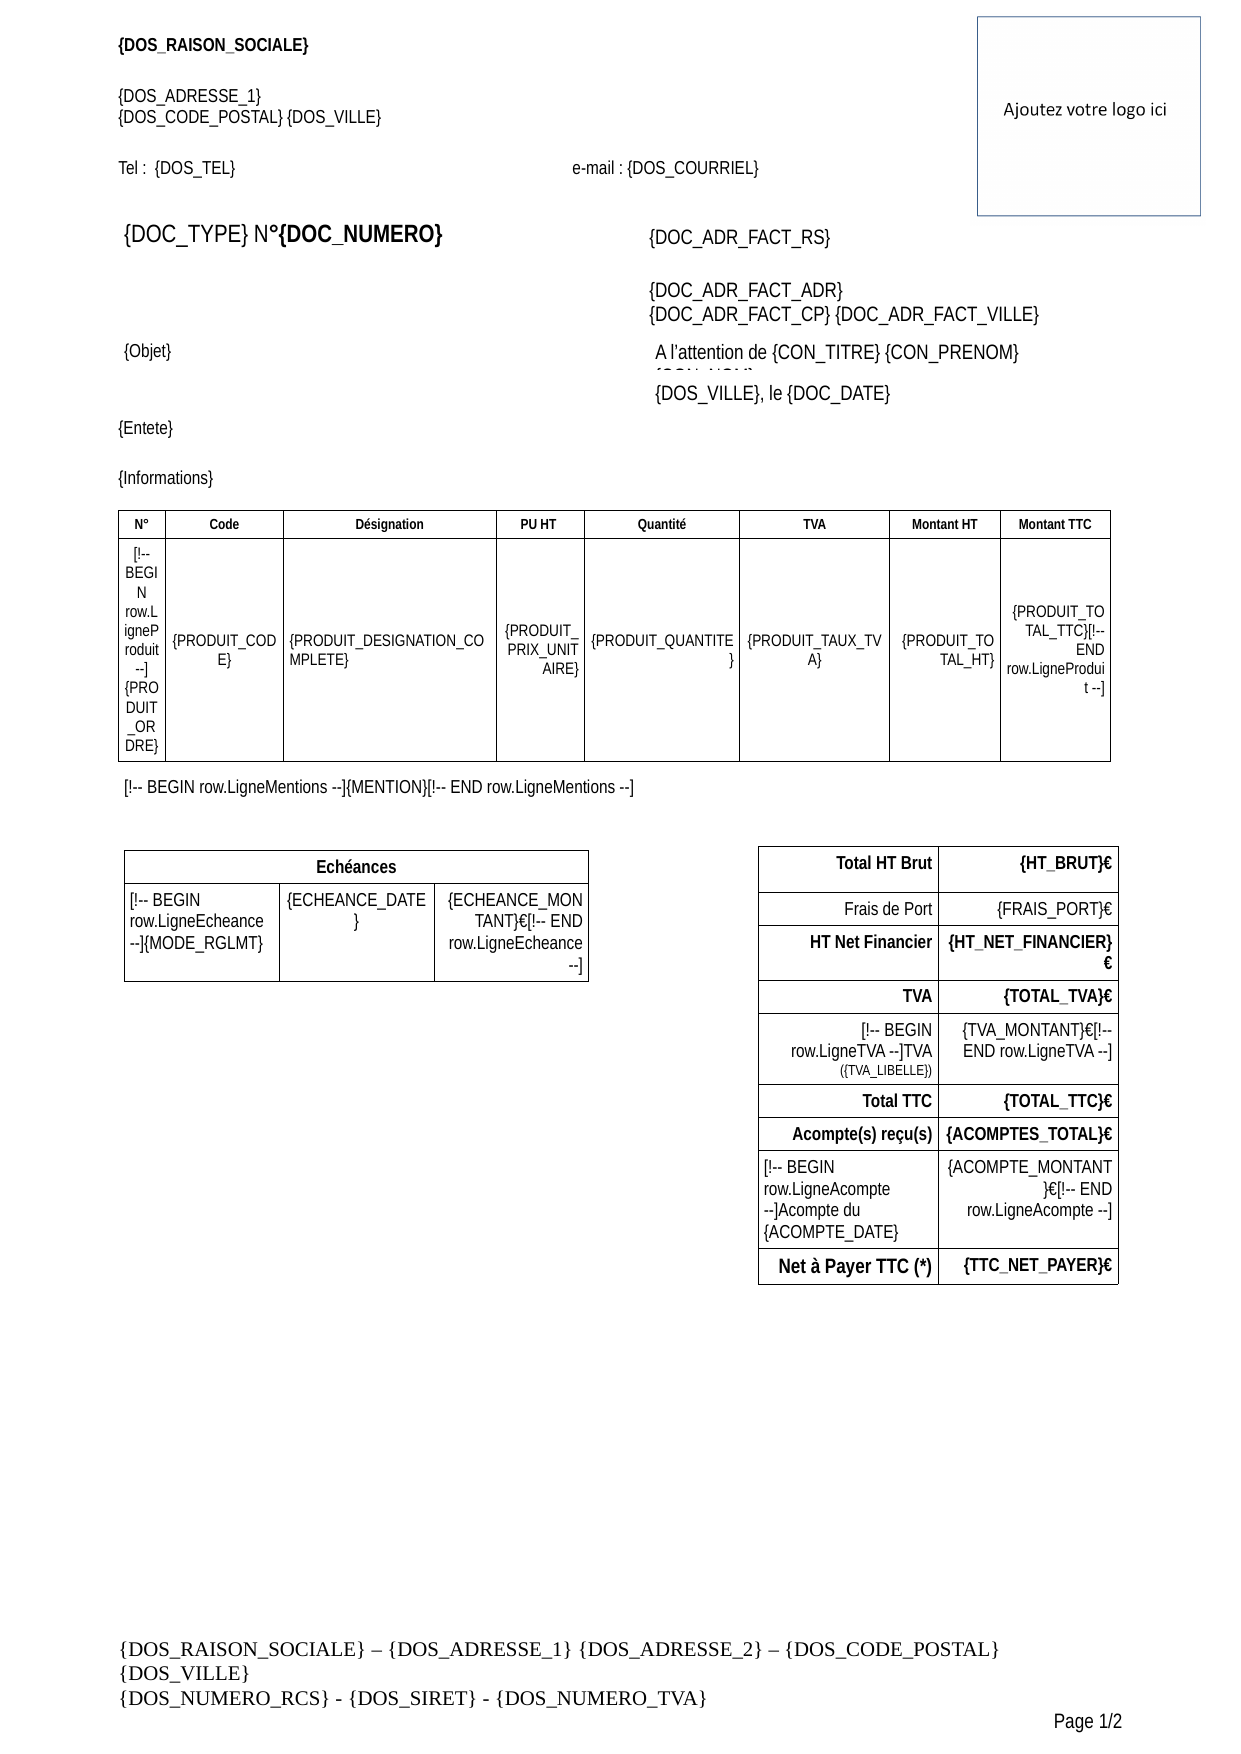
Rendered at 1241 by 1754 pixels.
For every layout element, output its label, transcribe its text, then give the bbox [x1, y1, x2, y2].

table_cell {TOTAL_TVA}€ [939, 981, 1118, 1013]
table_cell {ECHEANCE_MONTANT}€[!-- END row.LigneEcheance --] [435, 884, 588, 981]
table_header Montant HT [890, 511, 1000, 538]
table_cell {DOS_VILLE}, le {DOC_DATE} [649, 375, 1122, 417]
table_cell {PRODUIT_TOTAL_HT} [890, 539, 1000, 761]
table_cell [!-- BEGIN row.LigneTVA --]TVA ({TVA_LIBELLE}) [759, 1014, 938, 1084]
table_header [752, 840, 1123, 1318]
table_cell Acompte(s) reçu(s) [759, 1118, 938, 1150]
table_cell {PRODUIT_TOTAL_TTC}[!-- END row.LigneProduit --] [1001, 539, 1110, 761]
table_cell [!-- BEGIN row.LigneProduit --]{PRODUIT_ORDRE} [119, 539, 165, 761]
text {Informations} [118, 467, 1122, 488]
table_cell [!-- BEGIN row.LigneEcheance --]{MODE_RGLMT} [125, 884, 279, 981]
table_header Total HT Brut [759, 847, 938, 892]
table_header [752, 835, 1123, 840]
table_cell {PRODUIT_QUANTITE} [585, 539, 739, 761]
table_header Désignation [284, 511, 496, 538]
table_cell {PRODUIT_TAUX_TVA} [740, 539, 889, 761]
table_cell Frais de Port [759, 893, 938, 925]
table_header {DOC_ADR_FACT_RS} {DOC_ADR_FACT_ADR} {DOC_ADR_FACT_CP} {DOC_ADR_FACT_VILLE} [649, 214, 1122, 334]
table_cell {HT_NET_FINANCIER}€ [939, 926, 1118, 979]
table_cell {TVA_MONTANT}€[!-- END row.LigneTVA --] [939, 1014, 1118, 1084]
picture [970, 13, 1206, 226]
table_header Code [166, 511, 283, 538]
table_header {DOC_TYPE} N°{DOC_NUMERO} [118, 214, 649, 334]
table_cell [!-- BEGIN row.LigneAcompte --]Acompte du {ACOMPTE_DATE} [759, 1151, 938, 1248]
table_header TVA [740, 511, 889, 538]
table_cell A l’attention de {CON_TITRE} {CON_PRENOM} {CON_NOM} [649, 334, 1122, 375]
table_cell {ACOMPTE_MONTANT}€[!-- END row.LigneAcompte --] [939, 1151, 1118, 1248]
table_cell TVA [759, 981, 938, 1013]
table_cell {TTC_NET_PAYER}€ [939, 1249, 1118, 1284]
table_header {HT_BRUT}€ [939, 847, 1118, 892]
table_cell Total TTC [759, 1085, 938, 1117]
table_cell {PRODUIT_PRIX_UNITAIRE} [497, 539, 584, 761]
table_header [752, 1318, 1123, 1522]
table_cell {PRODUIT_CODE} [166, 539, 283, 761]
table_header [118, 835, 594, 1522]
table_cell Net à Payer TTC (*) [759, 1249, 938, 1284]
table_header Echéances [125, 851, 588, 883]
table_header Montant TTC [1001, 511, 1110, 538]
table_cell {Objet} [118, 334, 649, 417]
table_header N° [119, 511, 165, 538]
table_header [!-- BEGIN row.LigneMentions --]{MENTION}[!-- END row.LigneMentions --] [118, 770, 1122, 803]
table_cell HT Net Financier [759, 926, 938, 979]
table_cell {ACOMPTES_TOTAL}€ [939, 1118, 1118, 1150]
table_cell {FRAIS_PORT}€ [939, 893, 1118, 925]
table_header [595, 835, 752, 1522]
table_cell {TOTAL_TTC}€ [939, 1085, 1118, 1117]
table_header Quantité [585, 511, 739, 538]
table_cell {ECHEANCE_DATE} [280, 884, 434, 981]
table_cell {PRODUIT_DESIGNATION_COMPLETE} [284, 539, 496, 761]
text {Entete} [118, 417, 1122, 438]
table_header PU HT [497, 511, 584, 538]
